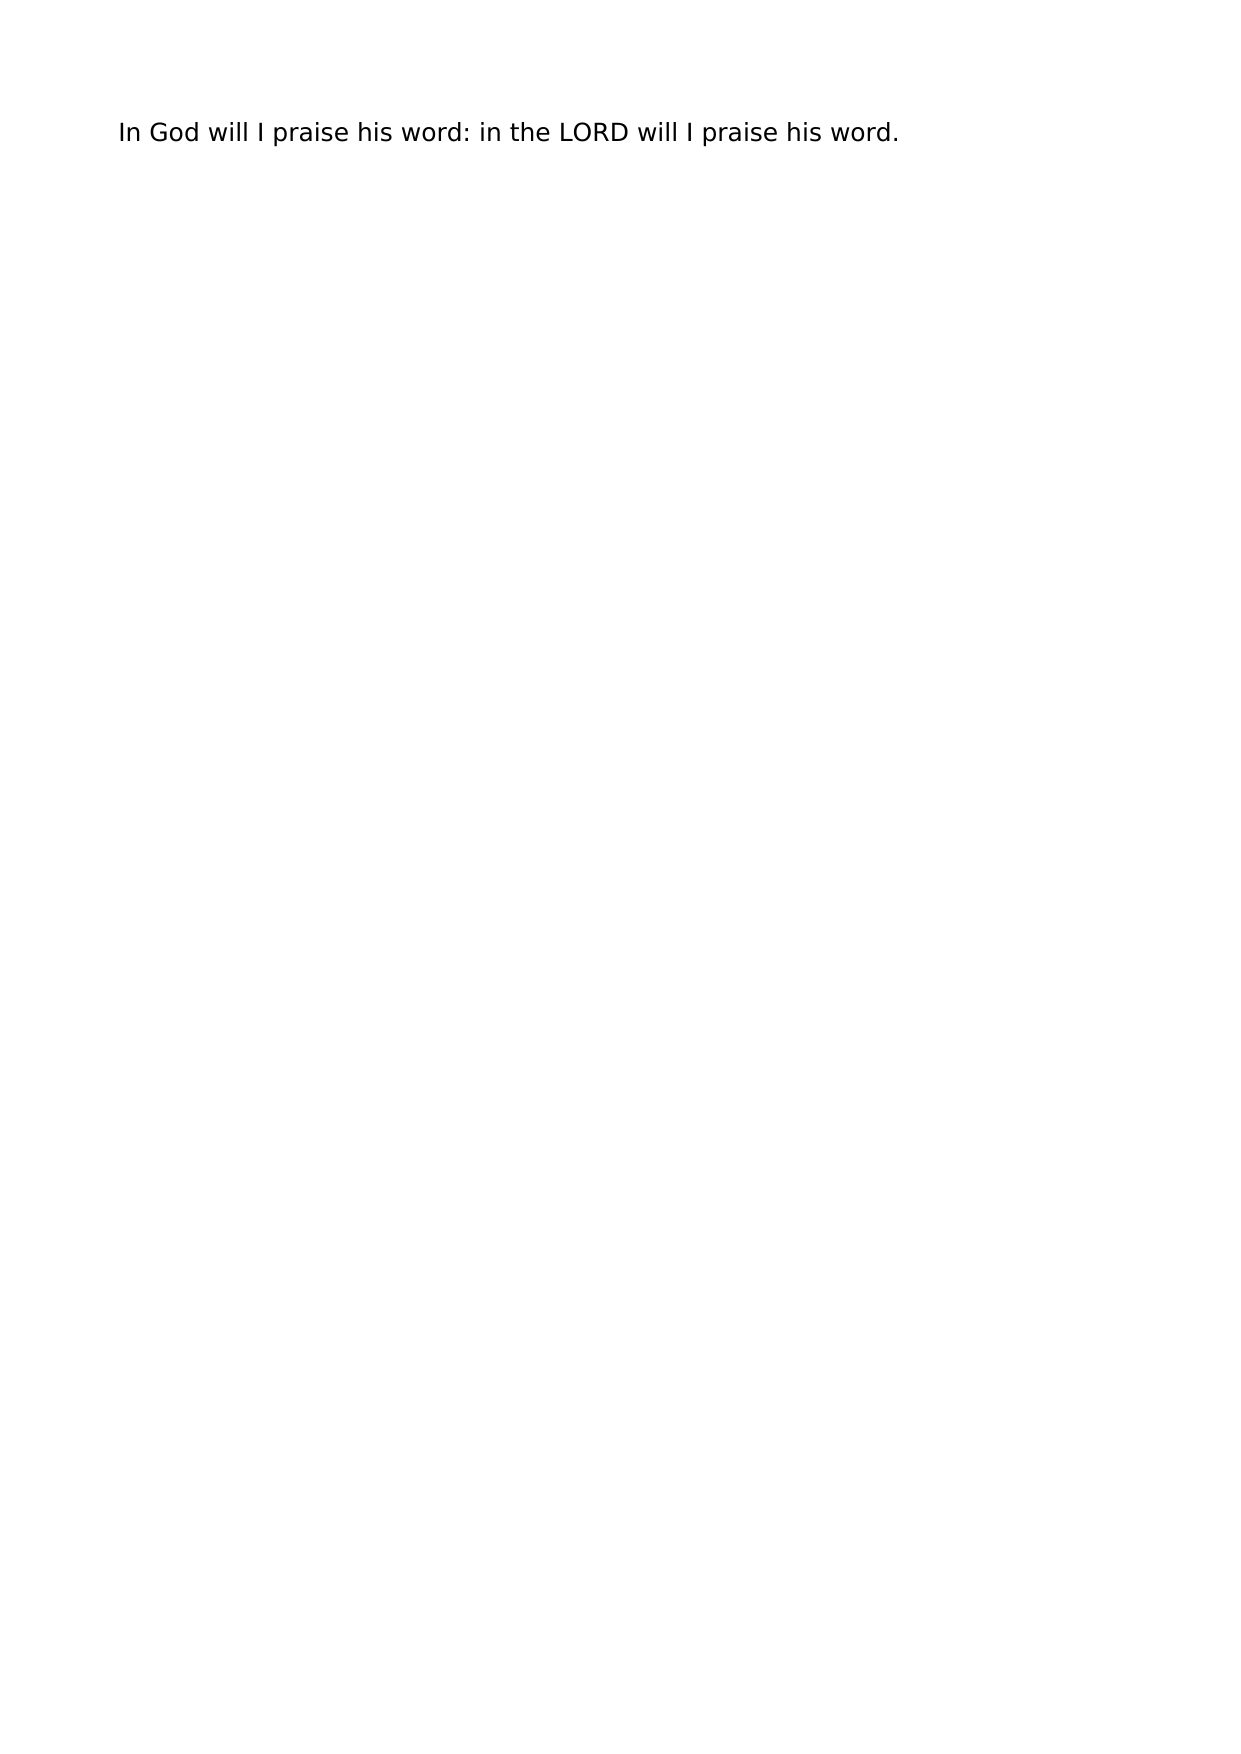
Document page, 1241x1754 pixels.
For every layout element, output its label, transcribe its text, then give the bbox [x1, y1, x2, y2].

text In God will I praise his word: in the LORD will I praise his word. [118, 118, 1122, 147]
